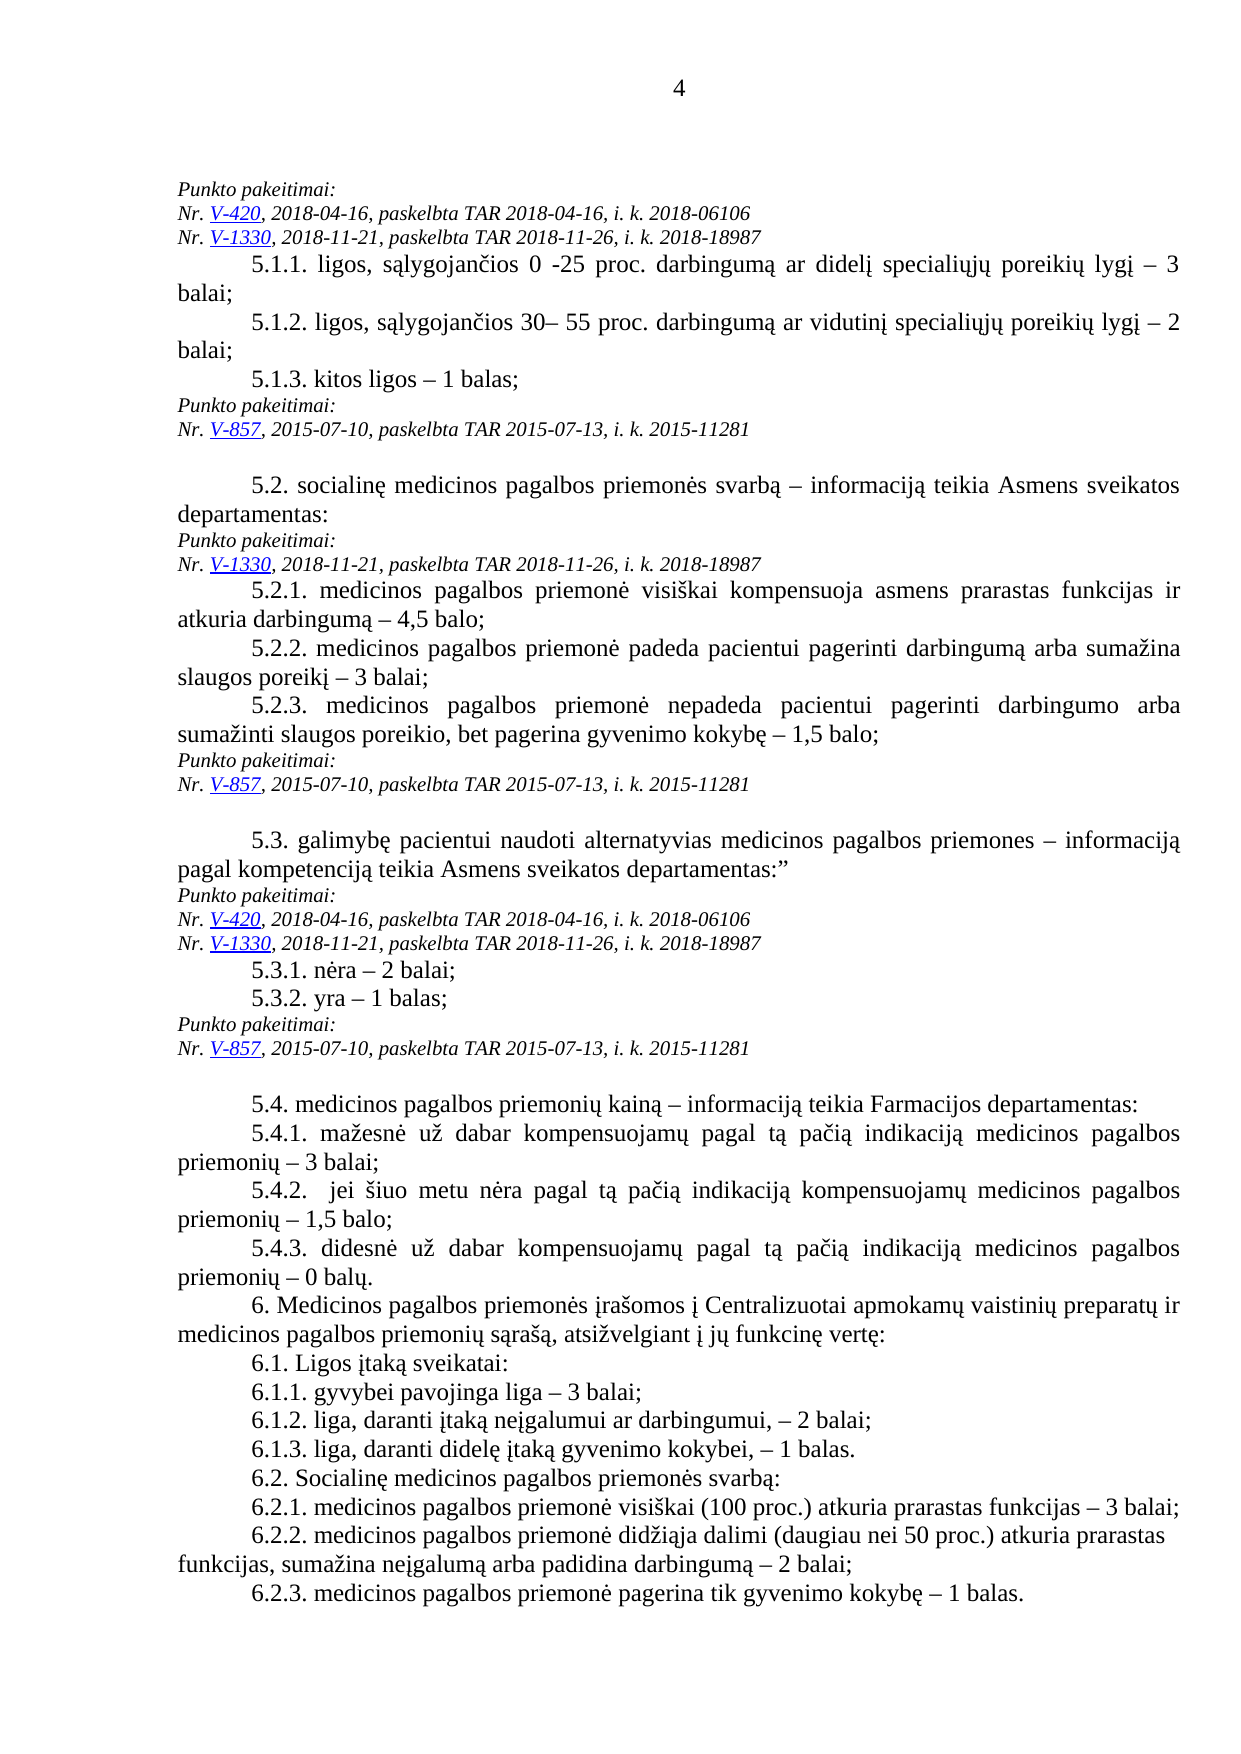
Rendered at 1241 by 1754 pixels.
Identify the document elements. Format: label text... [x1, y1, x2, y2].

text 6.2. Socialinę medicinos pagalbos priemonės svarbą: [177, 1463, 1181, 1492]
text 6. Medicinos pagalbos priemonės įrašomos į Centralizuotai apmokamų vaistinių preparatų ir medicinos pagalbos priemonių sąrašą, atsižvelgiant į jų funkcinę vertę: [177, 1290, 1181, 1348]
text 5.1.1. ligos, sąlygojančios 0 -25 proc. darbingumą ar didelį specialiųjų poreikių lygį – 3 balai; [177, 249, 1181, 307]
text 6.1.2. liga, daranti įtaką neįgalumui ar darbingumui, – 2 balai; [177, 1405, 1181, 1434]
text Nr. V-1330, 2018-11-21, paskelbta TAR 2018-11-26, i. k. 2018-18987 [177, 225, 1181, 249]
text 5.3.2. yra – 1 balas; [177, 983, 1181, 1012]
text Punkto pakeitimai: [177, 527, 1181, 552]
text 6.1. Ligos įtaką sveikatai: [177, 1348, 1181, 1377]
text 5.2.1. medicinos pagalbos priemonė visiškai kompensuoja asmens prarastas funkcijas ir atkuria darbingumą – 4,5 balo; [177, 576, 1181, 633]
text Nr. V-420, 2018-04-16, paskelbta TAR 2018-04-16, i. k. 2018-06106 [177, 201, 1181, 225]
text Nr. V-420, 2018-04-16, paskelbta TAR 2018-04-16, i. k. 2018-06106 [177, 907, 1181, 931]
text 5.2.2. medicinos pagalbos priemonė padeda pacientui pagerinti darbingumą arba sumažina slaugos poreikį – 3 balai; [177, 633, 1181, 691]
text 6.2.3. medicinos pagalbos priemonė pagerina tik gyvenimo kokybę – 1 balas. [177, 1578, 1181, 1607]
text 5.2. socialinę medicinos pagalbos priemonės svarbą – informaciją teikia Asmens sveikatos departamentas: [177, 470, 1181, 527]
text 6.2.1. medicinos pagalbos priemonė visiškai (100 proc.) atkuria prarastas funkcijas – 3 balai; [177, 1492, 1181, 1520]
text 5.4.1. mažesnė už dabar kompensuojamų pagal tą pačią indikaciją medicinos pagalbos priemonių – 3 balai; [177, 1118, 1181, 1175]
text 5.3.1. nėra – 2 balai; [177, 955, 1181, 983]
text 6.1.1. gyvybei pavojinga liga – 3 balai; [177, 1377, 1181, 1405]
text 6.2.2. medicinos pagalbos priemonė didžiąja dalimi (daugiau nei 50 proc.) atkuria prarastas funkcijas, sumažina neįgalumą arba padidina darbingumą – 2 balai; [177, 1520, 1181, 1578]
text 5.3. galimybę pacientui naudoti alternatyvias medicinos pagalbos priemones – informaciją pagal kompetenciją teikia Asmens sveikatos departamentas:” [177, 825, 1181, 882]
text 5.1.3. kitos ligos – 1 balas; [177, 364, 1181, 393]
text 5.4.2. jei šiuo metu nėra pagal tą pačią indikaciją kompensuojamų medicinos pagalbos priemonių – 1,5 balo; [177, 1175, 1181, 1233]
text Nr. V-1330, 2018-11-21, paskelbta TAR 2018-11-26, i. k. 2018-18987 [177, 552, 1181, 576]
text Punkto pakeitimai: [177, 748, 1181, 772]
text Punkto pakeitimai: [177, 393, 1181, 417]
text Punkto pakeitimai: [177, 177, 1181, 201]
text 6.1.3. liga, daranti didelę įtaką gyvenimo kokybei, – 1 balas. [177, 1434, 1181, 1463]
text Punkto pakeitimai: [177, 1012, 1181, 1036]
text Punkto pakeitimai: [177, 882, 1181, 907]
text Nr. V-1330, 2018-11-21, paskelbta TAR 2018-11-26, i. k. 2018-18987 [177, 931, 1181, 955]
text Nr. V-857, 2015-07-10, paskelbta TAR 2015-07-13, i. k. 2015-11281 [177, 1036, 1181, 1060]
text 5.4.3. didesnė už dabar kompensuojamų pagal tą pačią indikaciją medicinos pagalbos priemonių – 0 balų. [177, 1233, 1181, 1290]
text Nr. V-857, 2015-07-10, paskelbta TAR 2015-07-13, i. k. 2015-11281 [177, 772, 1181, 796]
text 5.4. medicinos pagalbos priemonių kainą – informaciją teikia Farmacijos departamentas: [177, 1089, 1181, 1118]
text 5.1.2. ligos, sąlygojančios 30– 55 proc. darbingumą ar vidutinį specialiųjų poreikių lygį – 2 balai; [177, 307, 1181, 364]
text 5.2.3. medicinos pagalbos priemonė nepadeda pacientui pagerinti darbingumo arba sumažinti slaugos poreikio, bet pagerina gyvenimo kokybę – 1,5 balo; [177, 691, 1181, 748]
text Nr. V-857, 2015-07-10, paskelbta TAR 2015-07-13, i. k. 2015-11281 [177, 417, 1181, 441]
